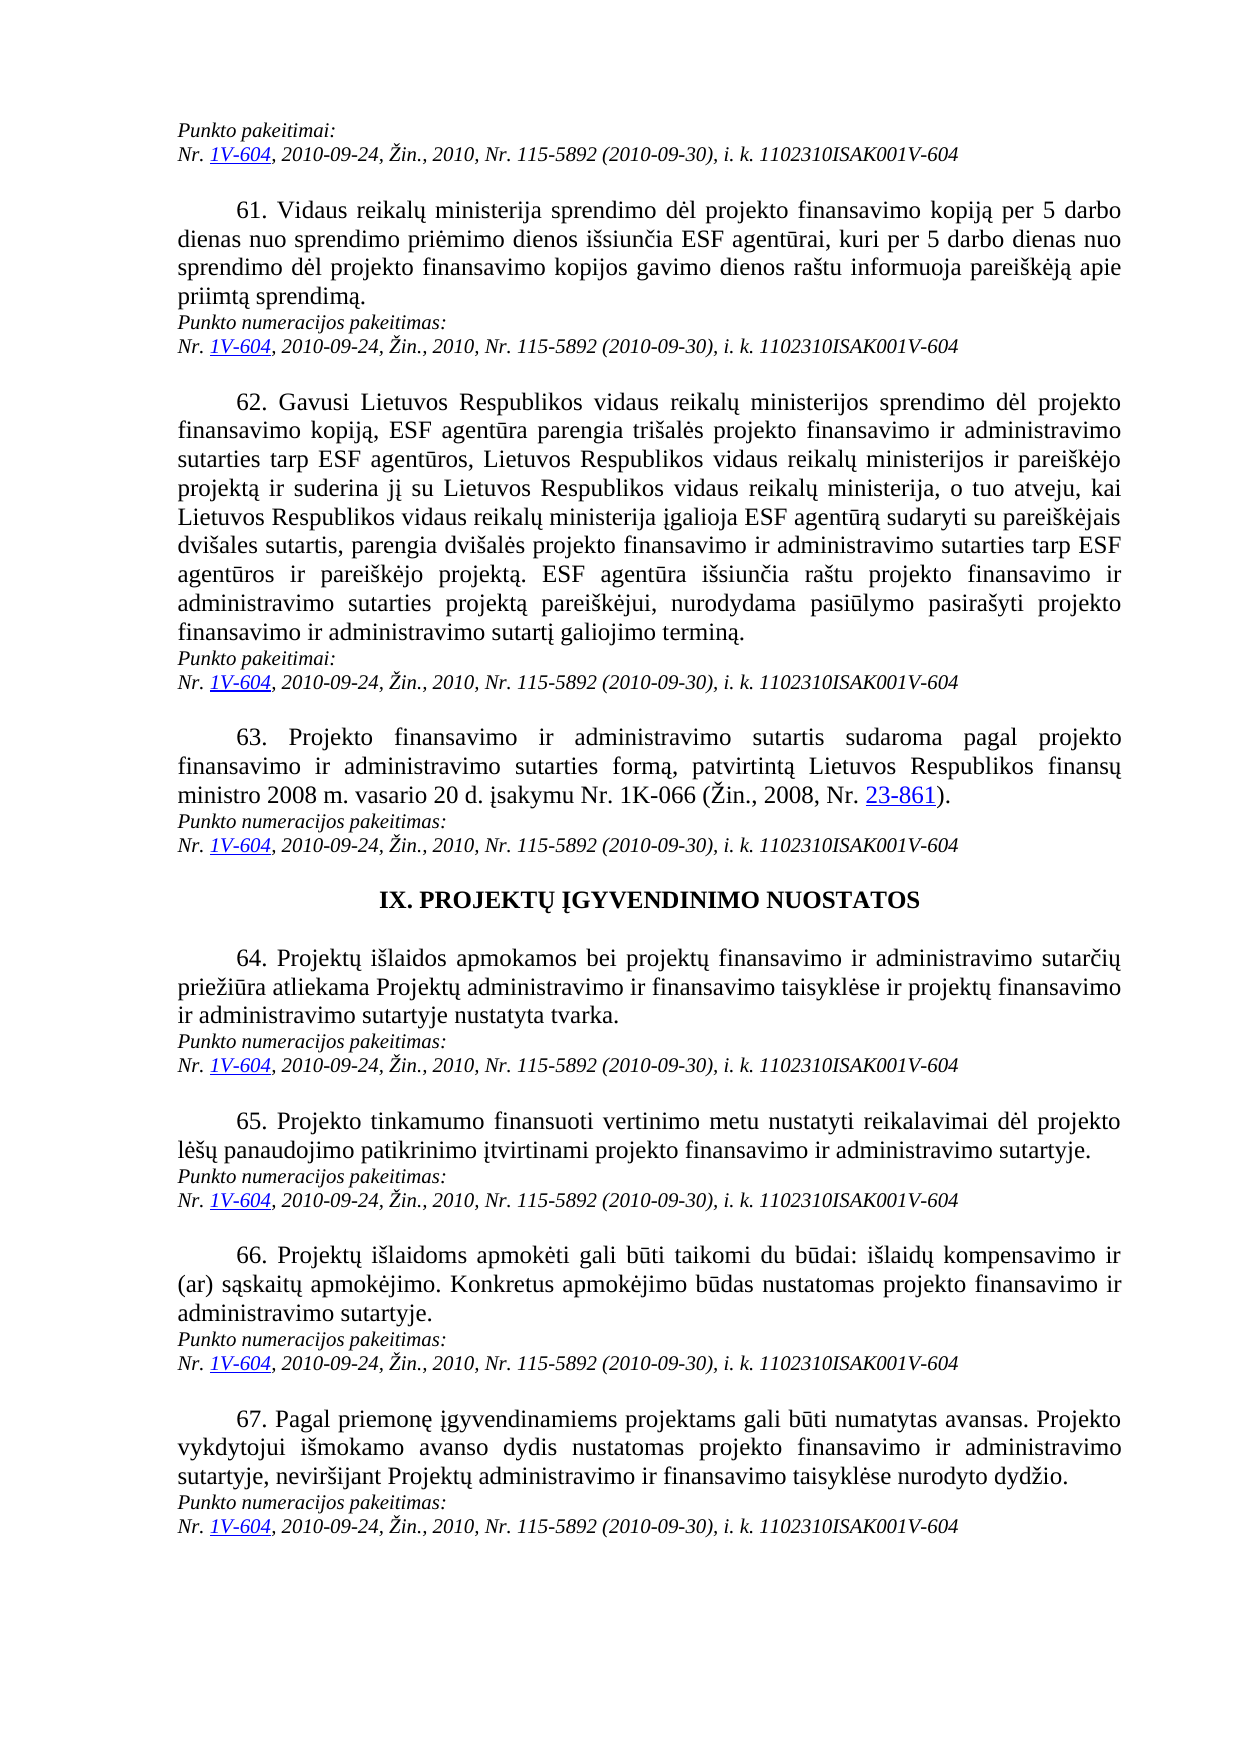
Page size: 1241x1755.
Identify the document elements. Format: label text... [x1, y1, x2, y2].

text Punkto pakeitimai: [177, 118, 1122, 142]
text Nr. 1V-604, 2010-09-24, Žin., 2010, Nr. 115-5892 (2010-09-30), i. k. 1102310ISAK001V-604 [177, 1514, 1122, 1538]
text 65. Projekto tinkamumo finansuoti vertinimo metu nustatyti reikalavimai dėl projekto lėšų panaudojimo patikrinimo įtvirtinami projekto finansavimo ir administravimo sutartyje. [177, 1106, 1122, 1164]
text Punkto numeracijos pakeitimas: [177, 1164, 1122, 1188]
text Punkto numeracijos pakeitimas: [177, 1029, 1122, 1053]
text Nr. 1V-604, 2010-09-24, Žin., 2010, Nr. 115-5892 (2010-09-30), i. k. 1102310ISAK001V-604 [177, 833, 1122, 857]
text Nr. 1V-604, 2010-09-24, Žin., 2010, Nr. 115-5892 (2010-09-30), i. k. 1102310ISAK001V-604 [177, 1351, 1122, 1375]
text 62. Gavusi Lietuvos Respublikos vidaus reikalų ministerijos sprendimo dėl projekto finansavimo kopiją, ESF agentūra parengia trišalės projekto finansavimo ir administravimo sutarties tarp ESF agentūros, Lietuvos Respublikos vidaus reikalų ministerijos ir pareiškėjo projektą ir suderina jį su Lietuvos Respublikos vidaus reikalų ministerija, o tuo atveju, kai Lietuvos Respublikos vidaus reikalų ministerija įgalioja ESF agentūrą sudaryti su pareiškėjais dvišales sutartis, parengia dvišalės projekto finansavimo ir administravimo sutarties tarp ESF agentūros ir pareiškėjo projektą. ESF agentūra išsiunčia raštu projekto finansavimo ir administravimo sutarties projektą pareiškėjui, nurodydama pasiūlymo pasirašyti projekto finansavimo ir administravimo sutartį galiojimo terminą. [177, 387, 1122, 646]
text 66. Projektų išlaidoms apmokėti gali būti taikomi du būdai: išlaidų kompensavimo ir (ar) sąskaitų apmokėjimo. Konkretus apmokėjimo būdas nustatomas projekto finansavimo ir administravimo sutartyje. [177, 1241, 1122, 1327]
text 64. Projektų išlaidos apmokamos bei projektų finansavimo ir administravimo sutarčių priežiūra atliekama Projektų administravimo ir finansavimo taisyklėse ir projektų finansavimo ir administravimo sutartyje nustatyta tvarka. [177, 943, 1122, 1029]
text 63. Projekto finansavimo ir administravimo sutartis sudaroma pagal projekto finansavimo ir administravimo sutarties formą, patvirtintą Lietuvos Respublikos finansų ministro 2008 m. vasario 20 d. įsakymu Nr. 1K-066 (Žin., 2008, Nr. 23-861). [177, 722, 1122, 809]
text Nr. 1V-604, 2010-09-24, Žin., 2010, Nr. 115-5892 (2010-09-30), i. k. 1102310ISAK001V-604 [177, 142, 1122, 166]
text Nr. 1V-604, 2010-09-24, Žin., 2010, Nr. 115-5892 (2010-09-30), i. k. 1102310ISAK001V-604 [177, 1188, 1122, 1212]
text Nr. 1V-604, 2010-09-24, Žin., 2010, Nr. 115-5892 (2010-09-30), i. k. 1102310ISAK001V-604 [177, 670, 1122, 694]
text Punkto numeracijos pakeitimas: [177, 1327, 1122, 1351]
text Nr. 1V-604, 2010-09-24, Žin., 2010, Nr. 115-5892 (2010-09-30), i. k. 1102310ISAK001V-604 [177, 334, 1122, 358]
text Punkto numeracijos pakeitimas: [177, 1490, 1122, 1514]
text Punkto numeracijos pakeitimas: [177, 310, 1122, 334]
text 61. Vidaus reikalų ministerija sprendimo dėl projekto finansavimo kopiją per 5 darbo dienas nuo sprendimo priėmimo dienos išsiunčia ESF agentūrai, kuri per 5 darbo dienas nuo sprendimo dėl projekto finansavimo kopijos gavimo dienos raštu informuoja pareiškėją apie priimtą sprendimą. [177, 195, 1122, 310]
text Nr. 1V-604, 2010-09-24, Žin., 2010, Nr. 115-5892 (2010-09-30), i. k. 1102310ISAK001V-604 [177, 1053, 1122, 1077]
text IX. PROJEKTŲ ĮGYVENDINIMO NUOSTATOS [177, 886, 1122, 914]
text Punkto pakeitimai: [177, 646, 1122, 670]
text Punkto numeracijos pakeitimas: [177, 809, 1122, 833]
text 67. Pagal priemonę įgyvendinamiems projektams gali būti numatytas avansas. Projekto vykdytojui išmokamo avanso dydis nustatomas projekto finansavimo ir administravimo sutartyje, neviršijant Projektų administravimo ir finansavimo taisyklėse nurodyto dydžio. [177, 1404, 1122, 1490]
